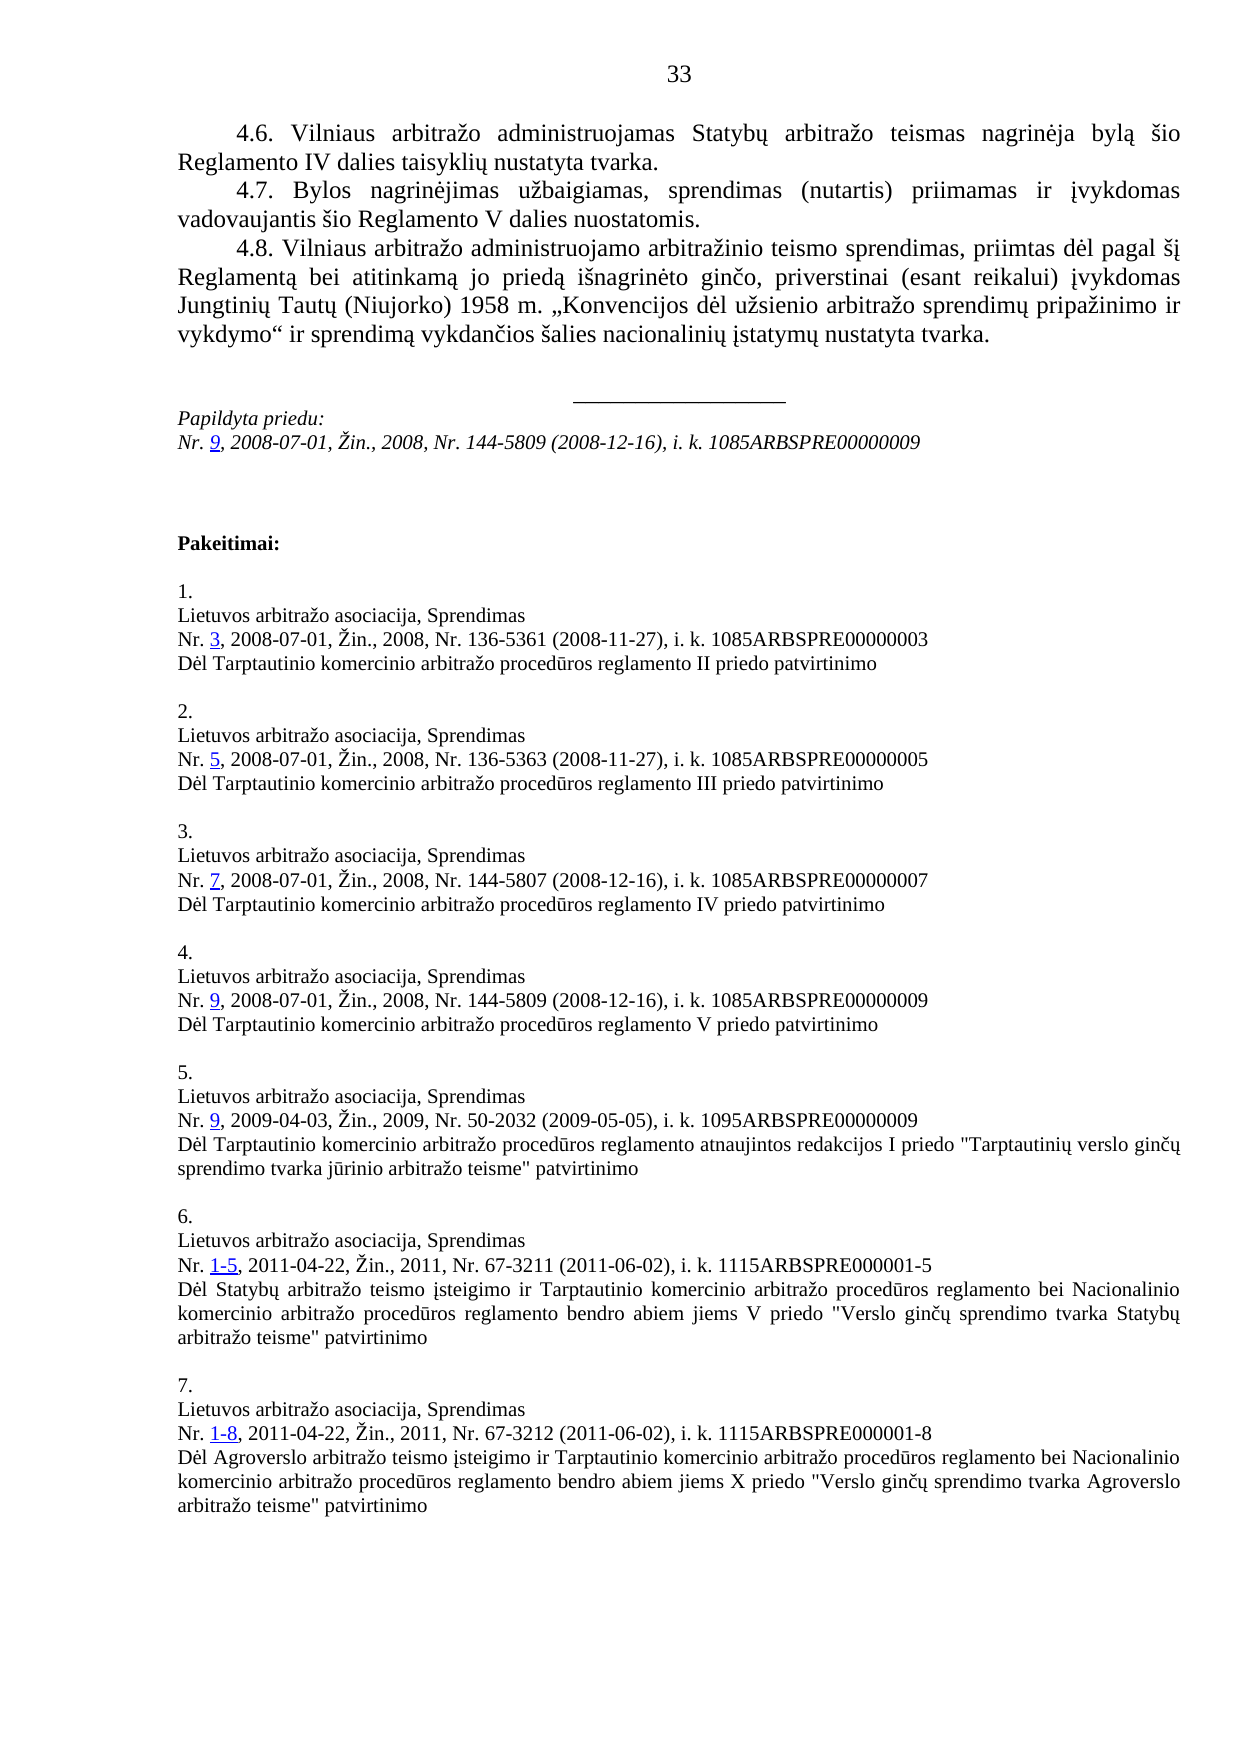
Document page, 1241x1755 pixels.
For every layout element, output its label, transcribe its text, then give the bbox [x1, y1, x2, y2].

text Dėl Tarptautinio komercinio arbitražo procedūros reglamento II priedo patvirtinimo [177, 651, 1181, 675]
text Nr. 1-8, 2011-04-22, Žin., 2011, Nr. 67-3212 (2011-06-02), i. k. 1115ARBSPRE000001-8 [177, 1421, 1181, 1445]
text Pakeitimai: [177, 531, 1181, 555]
text Lietuvos arbitražo asociacija, Sprendimas [177, 964, 1181, 988]
text Lietuvos arbitražo asociacija, Sprendimas [177, 603, 1181, 627]
text Papildyta priedu: [177, 406, 1181, 430]
text 4.7. Bylos nagrinėjimas užbaigiamas, sprendimas (nutartis) priimamas ir įvykdomas vadovaujantis šio Reglamento V dalies nuostatomis. [177, 176, 1181, 233]
text 1. [177, 579, 1181, 603]
text Nr. 1-5, 2011-04-22, Žin., 2011, Nr. 67-3211 (2011-06-02), i. k. 1115ARBSPRE000001-5 [177, 1252, 1181, 1277]
text Nr. 3, 2008-07-01, Žin., 2008, Nr. 136-5361 (2008-11-27), i. k. 1085ARBSPRE00000003 [177, 627, 1181, 651]
text Lietuvos arbitražo asociacija, Sprendimas [177, 723, 1181, 747]
text Lietuvos arbitražo asociacija, Sprendimas [177, 1084, 1181, 1108]
text Dėl Tarptautinio komercinio arbitražo procedūros reglamento atnaujintos redakcijos I priedo "Tarptautinių verslo ginčų sprendimo tvarka jūrinio arbitražo teisme" patvirtinimo [177, 1132, 1181, 1180]
text Lietuvos arbitražo asociacija, Sprendimas [177, 843, 1181, 867]
text Lietuvos arbitražo asociacija, Sprendimas [177, 1228, 1181, 1252]
text 7. [177, 1373, 1181, 1397]
text Dėl Statybų arbitražo teismo įsteigimo ir Tarptautinio komercinio arbitražo procedūros reglamento bei Nacionalinio komercinio arbitražo procedūros reglamento bendro abiem jiems V priedo "Verslo ginčų sprendimo tvarka Statybų arbitražo teisme" patvirtinimo [177, 1277, 1181, 1349]
text Dėl Agroverslo arbitražo teismo įsteigimo ir Tarptautinio komercinio arbitražo procedūros reglamento bei Nacionalinio komercinio arbitražo procedūros reglamento bendro abiem jiems X priedo "Verslo ginčų sprendimo tvarka Agroverslo arbitražo teisme" patvirtinimo [177, 1445, 1181, 1517]
text Nr. 7, 2008-07-01, Žin., 2008, Nr. 144-5807 (2008-12-16), i. k. 1085ARBSPRE00000007 [177, 867, 1181, 892]
text Dėl Tarptautinio komercinio arbitražo procedūros reglamento IV priedo patvirtinimo [177, 892, 1181, 916]
text 2. [177, 699, 1181, 723]
text _________________ [177, 377, 1181, 406]
text Nr. 9, 2008-07-01, Žin., 2008, Nr. 144-5809 (2008-12-16), i. k. 1085ARBSPRE00000009 [177, 430, 1181, 454]
text 4.6. Vilniaus arbitražo administruojamas Statybų arbitražo teismas nagrinėja bylą šio Reglamento IV dalies taisyklių nustatyta tvarka. [177, 118, 1181, 176]
text Dėl Tarptautinio komercinio arbitražo procedūros reglamento III priedo patvirtinimo [177, 771, 1181, 795]
text Dėl Tarptautinio komercinio arbitražo procedūros reglamento V priedo patvirtinimo [177, 1012, 1181, 1036]
text 6. [177, 1204, 1181, 1228]
text Nr. 5, 2008-07-01, Žin., 2008, Nr. 136-5363 (2008-11-27), i. k. 1085ARBSPRE00000005 [177, 747, 1181, 771]
text 5. [177, 1060, 1181, 1084]
text 3. [177, 819, 1181, 843]
text 4. [177, 940, 1181, 964]
text Nr. 9, 2009-04-03, Žin., 2009, Nr. 50-2032 (2009-05-05), i. k. 1095ARBSPRE00000009 [177, 1108, 1181, 1132]
text Lietuvos arbitražo asociacija, Sprendimas [177, 1397, 1181, 1421]
text Nr. 9, 2008-07-01, Žin., 2008, Nr. 144-5809 (2008-12-16), i. k. 1085ARBSPRE00000009 [177, 988, 1181, 1012]
text 4.8. Vilniaus arbitražo administruojamo arbitražinio teismo sprendimas, priimtas dėl pagal šį Reglamentą bei atitinkamą jo priedą išnagrinėto ginčo, priverstinai (esant reikalui) įvykdomas Jungtinių Tautų (Niujorko) 1958 m. „Konvencijos dėl užsienio arbitražo sprendimų pripažinimo ir vykdymo“ ir sprendimą vykdančios šalies nacionalinių įstatymų nustatyta tvarka. [177, 233, 1181, 348]
